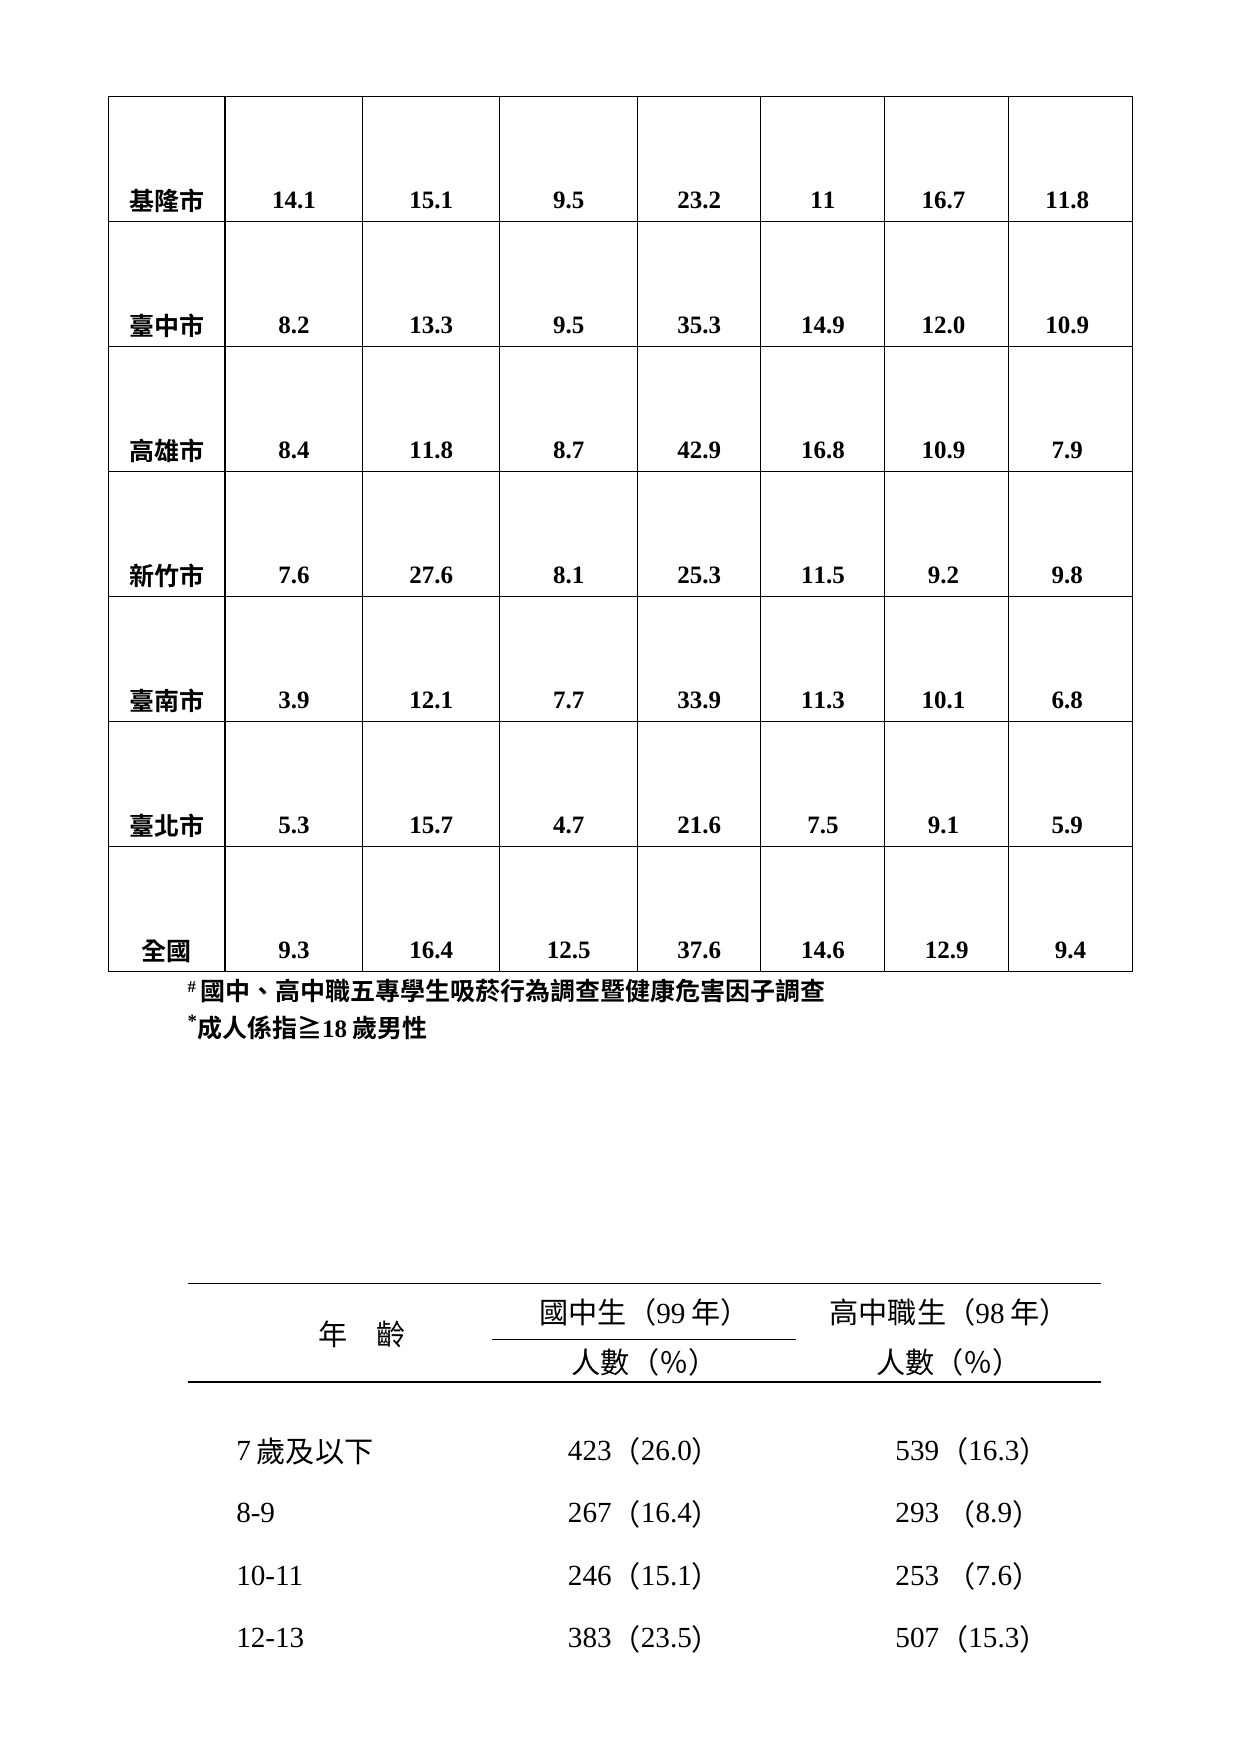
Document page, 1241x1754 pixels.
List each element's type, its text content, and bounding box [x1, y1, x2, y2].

table_cell 383（23.5） [492, 1596, 796, 1658]
table_cell 7.6 [226, 472, 362, 596]
table_cell 8.2 [226, 222, 362, 346]
table_cell 7.9 [1009, 347, 1132, 471]
table_cell 539（16.3） [796, 1383, 1101, 1471]
table_cell 3.9 [226, 597, 362, 721]
table_cell 12.5 [500, 847, 637, 971]
table_cell 33.9 [638, 597, 760, 721]
table_cell 14.9 [761, 222, 884, 346]
table_cell 15.1 [363, 97, 499, 221]
table_cell 27.6 [363, 472, 499, 596]
table_cell 10.9 [1009, 222, 1132, 346]
table_cell 8.1 [500, 472, 637, 596]
table_header 高中職生（98年） [796, 1284, 1101, 1339]
table_cell 12.1 [363, 597, 499, 721]
table_cell 新竹市 [109, 472, 224, 596]
table_cell 4.7 [500, 722, 637, 846]
table_cell 16.8 [761, 347, 884, 471]
table_cell 21.6 [638, 722, 760, 846]
table_cell 14.6 [761, 847, 884, 971]
table_cell 11.8 [1009, 97, 1132, 221]
table_cell 9.5 [500, 222, 637, 346]
table_cell 16.7 [885, 97, 1008, 221]
table_cell 25.3 [638, 472, 760, 596]
table_cell 11.5 [761, 472, 884, 596]
table_cell 37.6 [638, 847, 760, 971]
table_cell 臺南市 [109, 597, 224, 721]
table_cell 11.3 [761, 597, 884, 721]
table_cell 臺北市 [109, 722, 224, 846]
table_cell 42.9 [638, 347, 760, 471]
table_cell 高雄市 [109, 347, 224, 471]
table_cell 12-13 [188, 1596, 492, 1658]
table_cell 9.8 [1009, 472, 1132, 596]
table_cell 10-11 [188, 1533, 492, 1596]
text # 國中、高中職五專學生吸菸行為調查暨健康危害因子調查 [187, 972, 1053, 1008]
table_cell 人數（％） [796, 1339, 1101, 1381]
table_cell 35.3 [638, 222, 760, 346]
table_cell 8-9 [188, 1471, 492, 1533]
text *成人係指≧18歲男性 [187, 1008, 1053, 1044]
table_cell 9.1 [885, 722, 1008, 846]
table_cell 293 （8.9） [796, 1471, 1101, 1533]
table_cell 12.0 [885, 222, 1008, 346]
table_cell 8.4 [226, 347, 362, 471]
table_cell 5.3 [226, 722, 362, 846]
table_cell 11 [761, 97, 884, 221]
table_cell 7.5 [761, 722, 884, 846]
table_cell 10.1 [885, 597, 1008, 721]
table_header 年 齡 [188, 1284, 492, 1381]
table_cell 全國 [109, 847, 224, 971]
table_cell 267（16.4） [492, 1471, 796, 1533]
table_cell 423（26.0） [492, 1383, 796, 1471]
table_cell 7.7 [500, 597, 637, 721]
table_cell 7歲及以下 [188, 1383, 492, 1471]
table_cell 12.9 [885, 847, 1008, 971]
table_cell 14.1 [226, 97, 362, 221]
table_cell 6.8 [1009, 597, 1132, 721]
table_cell 9.5 [500, 97, 637, 221]
table_cell 基隆市 [109, 97, 224, 221]
table_cell 9.4 [1009, 847, 1132, 971]
table_cell 9.3 [226, 847, 362, 971]
table_cell 人數（％） [492, 1340, 796, 1381]
table_cell 10.9 [885, 347, 1008, 471]
table_cell 13.3 [363, 222, 499, 346]
table_cell 507（15.3） [796, 1596, 1101, 1658]
table_cell 15.7 [363, 722, 499, 846]
table_header 國中生（99年） [492, 1284, 796, 1339]
table_cell 8.7 [500, 347, 637, 471]
table_cell 246（15.1） [492, 1533, 796, 1596]
table_cell 11.8 [363, 347, 499, 471]
table_cell 5.9 [1009, 722, 1132, 846]
table_cell 253 （7.6） [796, 1533, 1101, 1596]
table_cell 臺中市 [109, 222, 224, 346]
table_cell 23.2 [638, 97, 760, 221]
table_cell 9.2 [885, 472, 1008, 596]
table_cell 16.4 [363, 847, 499, 971]
